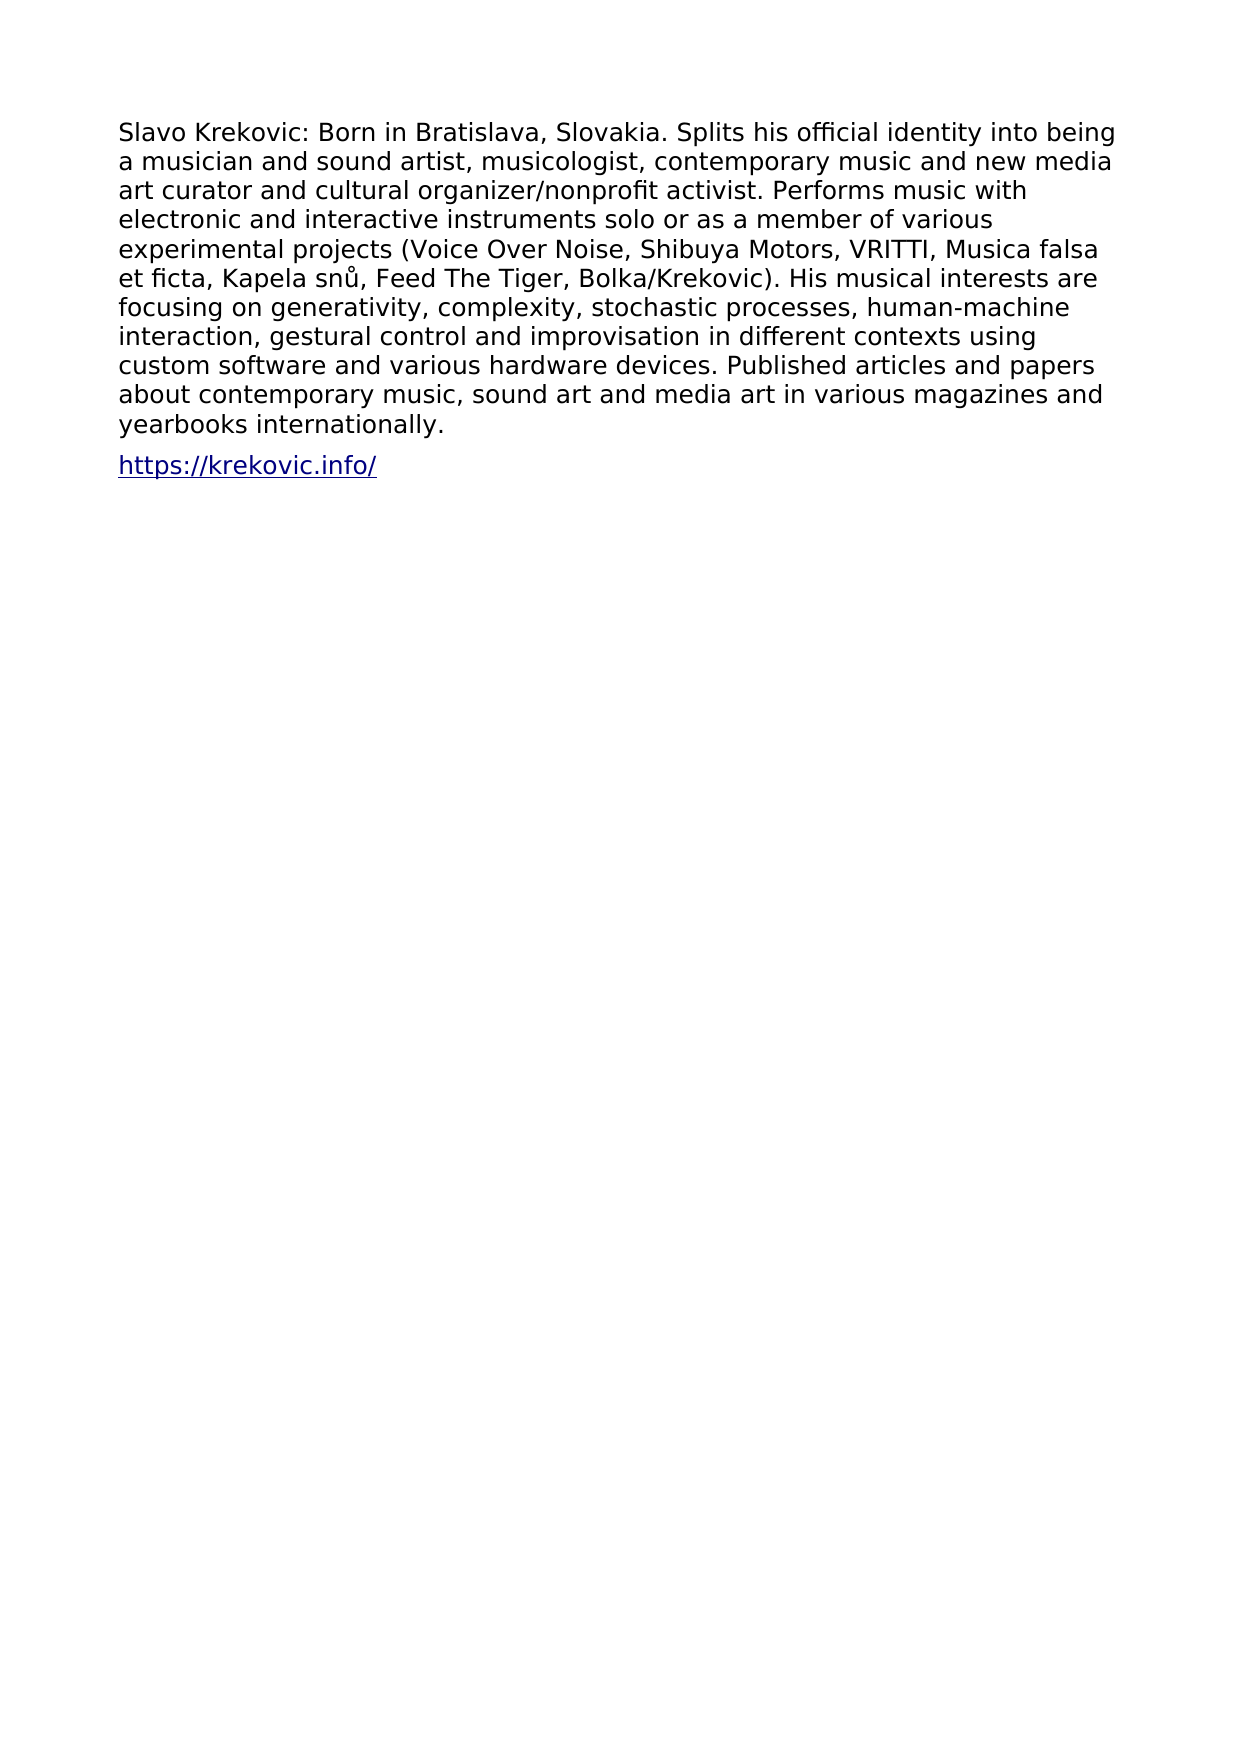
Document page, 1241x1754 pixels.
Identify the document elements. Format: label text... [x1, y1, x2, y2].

text Slavo Krekovic: Born in Bratislava, Slovakia. Splits his official identity into being a musician and sound artist, musicologist, contemporary music and new media art curator and cultural organizer/nonprofit activist. Performs music with electronic and interactive instruments solo or as a member of various experimental projects (Voice Over Noise, Shibuya Motors, VRITTI, Musica falsa et ficta, Kapela snů, Feed The Tiger, Bolka/Krekovic). His musical interests are focusing on generativity, complexity, stochastic processes, human-machine interaction, gestural control and improvisation in different contexts using custom software and various hardware devices. Published articles and papers about contemporary music, sound art and media art in various magazines and yearbooks internationally. [118, 118, 1122, 439]
text https://krekovic.info/ [118, 451, 1122, 481]
